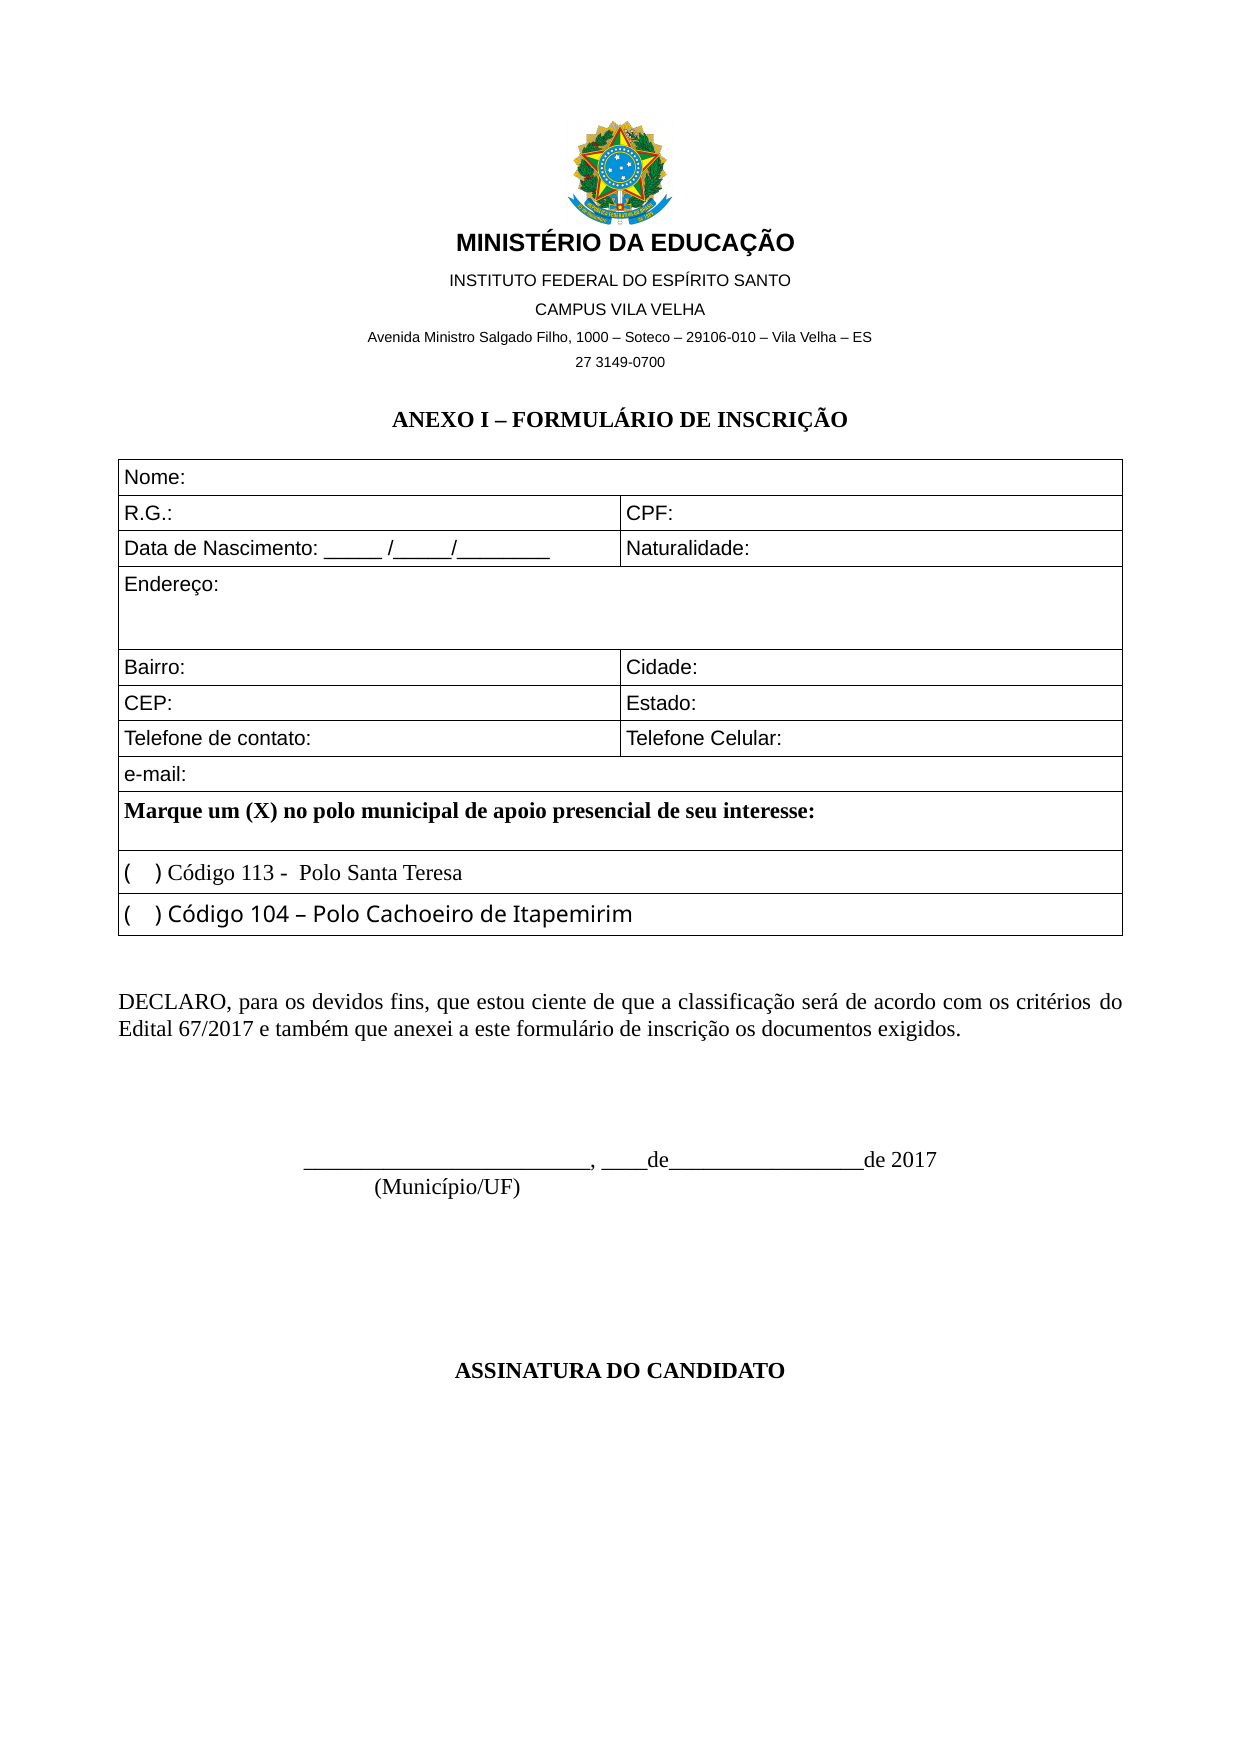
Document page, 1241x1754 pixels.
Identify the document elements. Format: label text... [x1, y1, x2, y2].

text 27 3149-0700 [118, 353, 1122, 370]
text ASSINATURA DO CANDIDATO [118, 1357, 1122, 1383]
text MINISTÉRIO DA EDUCAÇÃO [129, 228, 1122, 256]
table_cell R.G.: [119, 496, 620, 530]
table_cell Telefone de contato: [119, 721, 620, 756]
picture [564, 118, 676, 228]
table_cell Marque um (X) no polo municipal de apoio presencial de seu interesse: [119, 792, 1122, 850]
text ANEXO I – FORMULÁRIO DE INSCRIÇÃO [118, 406, 1122, 433]
text DECLARO, para os devidos fins, que estou ciente de que a classificação será de acordo com os critérios do Edital 67/2017 e também que anexei a este formulário de inscrição os documentos exigidos. [118, 988, 1122, 1041]
table_cell ( ) Código 104 – Polo Cachoeiro de Itapemirim [119, 894, 1122, 935]
table_cell Data de Nascimento: _____ /_____/________ [119, 531, 620, 566]
table_cell Endereço: [119, 567, 1122, 649]
table_cell Cidade: [621, 650, 1122, 684]
table_cell Telefone Celular: [621, 721, 1122, 756]
table_cell CPF: [621, 496, 1122, 530]
table_cell CEP: [119, 686, 620, 720]
table_cell Bairro: [119, 650, 620, 684]
text (Município/UF) [118, 1173, 1122, 1199]
text Avenida Ministro Salgado Filho, 1000 – Soteco – 29106-010 – Vila Velha – ES [118, 328, 1122, 345]
table_header Nome: [119, 460, 1122, 494]
table_cell e-mail: [119, 757, 1122, 791]
table_cell Naturalidade: [621, 531, 1122, 566]
text CAMPUS VILA VELHA [118, 299, 1122, 319]
text INSTITUTO FEDERAL DO ESPÍRITO SANTO [118, 271, 1122, 290]
text _________________________, ____de_________________de 2017 [118, 1146, 1122, 1173]
table_cell Estado: [621, 686, 1122, 720]
table_cell ( ) Código 113 - Polo Santa Teresa [119, 851, 1122, 893]
